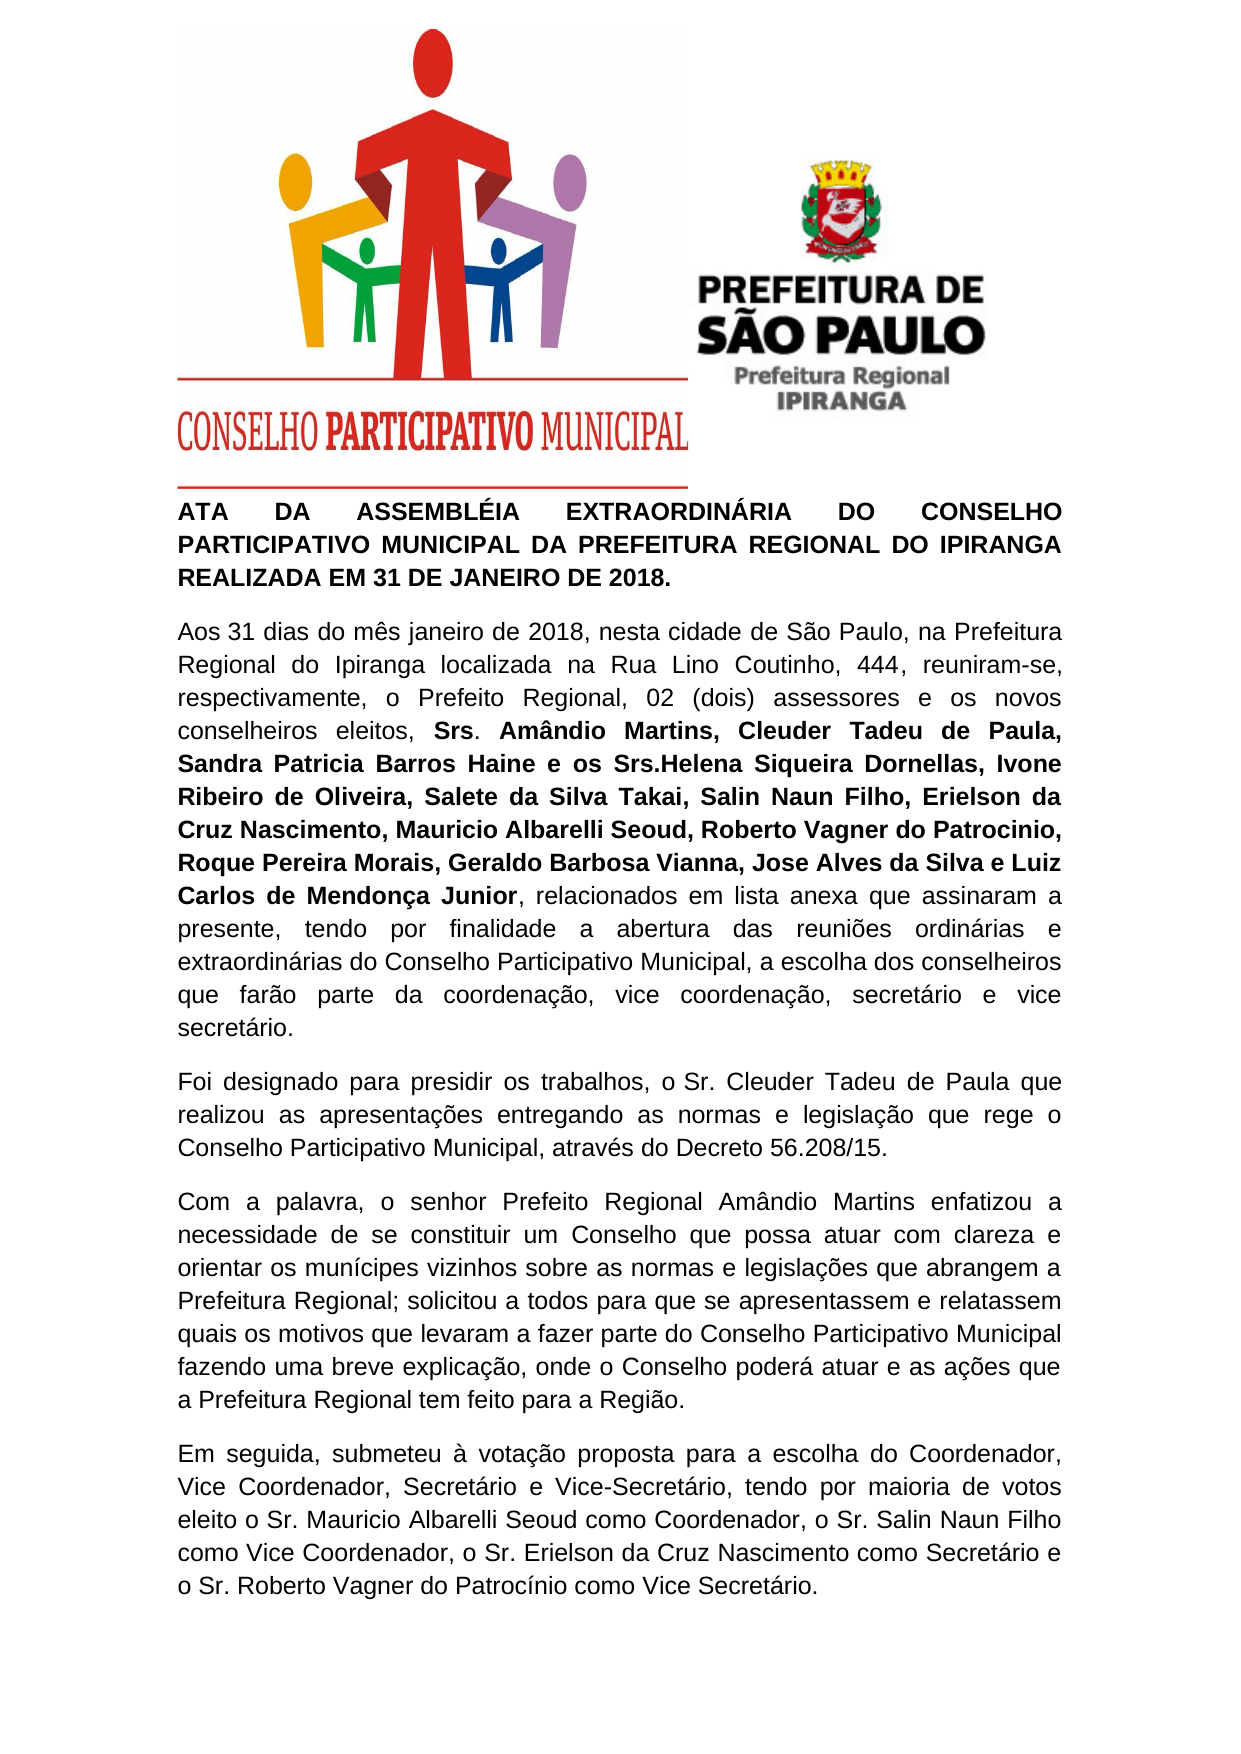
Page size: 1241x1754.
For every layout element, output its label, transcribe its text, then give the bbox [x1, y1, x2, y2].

text ATA DA ASSEMBLÉIA EXTRAORDINÁRIA DO CONSELHO PARTICIPATIVO MUNICIPAL DA PREFEITURA REGIONAL DO IPIRANGA REALIZADA EM 31 DE JANEIRO DE 2018. [177, 497, 1063, 592]
text Aos 31 dias do mês janeiro de 2018, nesta cidade de São Paulo, na Prefeitura Regional do Ipiranga localizada na Rua Lino Coutinho, 444, reuniram-se, respectivamente, o Prefeito Regional, 02 (dois) assessores e os novos conselheiros eleitos, Srs. Amândio Martins, Cleuder Tadeu de Paula, Sandra Patricia Barros Haine e os Srs.Helena Siqueira Dornellas, Ivone Ribeiro de Oliveira, Salete da Silva Takai, Salin Naun Filho, Erielson da Cruz Nascimento, Mauricio Albarelli Seoud, Roberto Vagner do Patrocinio, Roque Pereira Morais, Geraldo Barbosa Vianna, Jose Alves da Silva e Luiz Carlos de Mendonça Junior, relacionados em lista anexa que assinaram a presente, tendo por finalidade a abertura das reuniões ordinárias e extraordinárias do Conselho Participativo Municipal, a escolha dos conselheiros que farão parte da coordenação, vice coordenação, secretário e vice secretário. [177, 617, 1063, 1042]
text Com a palavra, o senhor Prefeito Regional Amândio Martins enfatizou a necessidade de se constituir um Conselho que possa atuar com clareza e orientar os munícipes vizinhos sobre as normas e legislações que abrangem a Prefeitura Regional; solicitou a todos para que se apresentassem e relatassem quais os motivos que levaram a fazer parte do Conselho Participativo Municipal fazendo uma breve explicação, onde o Conselho poderá atuar e as ações que a Prefeitura Regional tem feito para a Região. [177, 1187, 1063, 1414]
text Em seguida, submeteu à votação proposta para a escolha do Coordenador, Vice Coordenador, Secretário e Vice-Secretário, tendo por maioria de votos eleito o Sr. Mauricio Albarelli Seoud como Coordenador, o Sr. Salin Naun Filho como Vice Coordenador, o Sr. Erielson da Cruz Nascimento como Secretário e o Sr. Roberto Vagner do Patrocínio como Vice Secretário. [177, 1439, 1063, 1600]
text Foi designado para presidir os trabalhos, o Sr. Cleuder Tadeu de Paula que realizou as apresentações entregando as normas e legislação que rege o Conselho Participativo Municipal, através do Decreto 56.208/15. [177, 1067, 1063, 1162]
